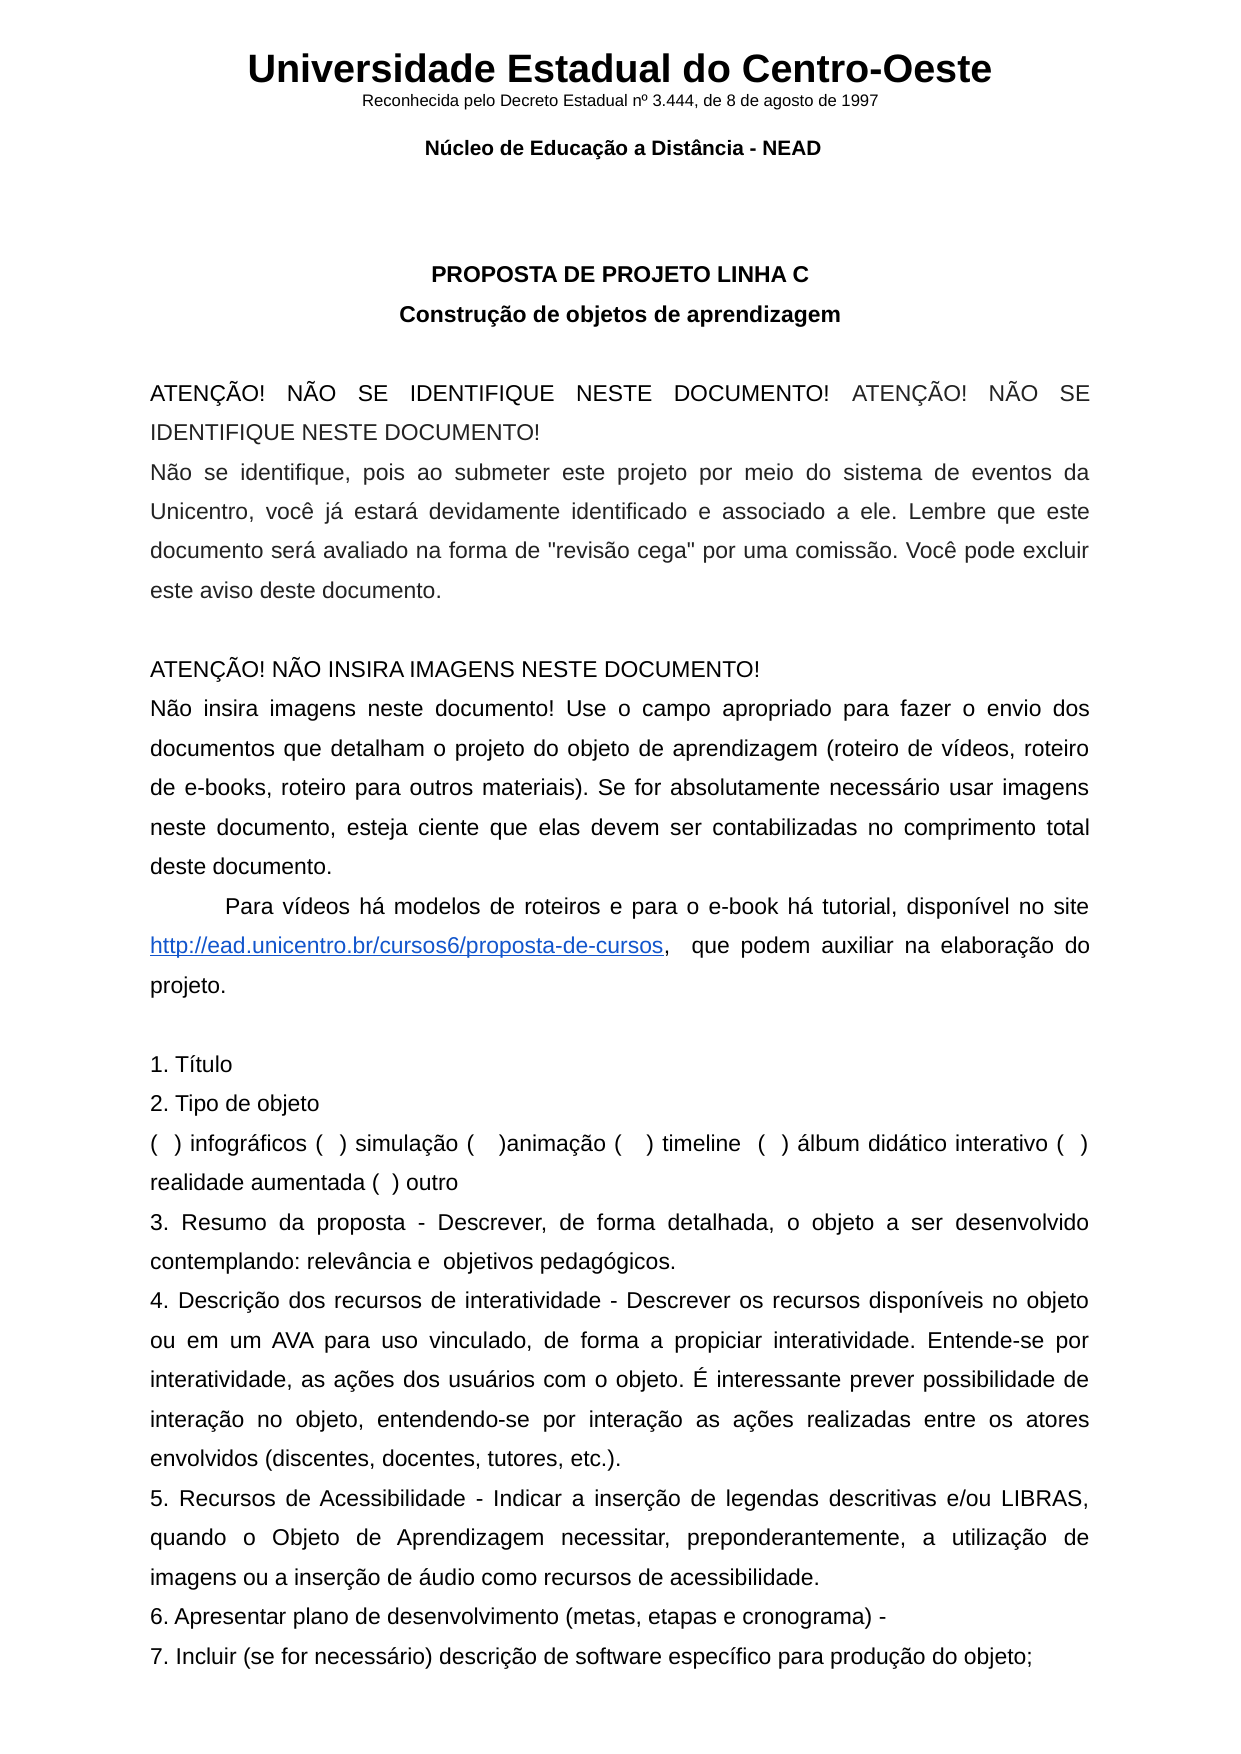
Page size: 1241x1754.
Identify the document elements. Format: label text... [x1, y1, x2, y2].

text Construção de objetos de aprendizagem [150, 301, 1090, 327]
text 6. Apresentar plano de desenvolvimento (metas, etapas e cronograma) - [150, 1603, 1090, 1630]
text 1. Título [150, 1051, 1090, 1077]
text 3. Resumo da proposta - Descrever, de forma detalhada, o objeto a ser desenvolvido contemplando: relevância e objetivos pedagógicos. [150, 1208, 1090, 1274]
text 2. Tipo de objeto [150, 1090, 1090, 1116]
text ( ) infográficos ( ) simulação ( )animação ( ) timeline ( ) álbum didático interativo ( ) realidade aumentada ( ) outro [150, 1129, 1090, 1195]
text Não se identifique, pois ao submeter este projeto por meio do sistema de eventos da Unicentro, você já estará devidamente identificado e associado a ele. Lembre que este documento será avaliado na forma de "revisão cega" por uma comissão. Você pode excluir este aviso deste documento. [150, 458, 1090, 603]
text 5. Recursos de Acessibilidade - Indicar a inserção de legendas descritivas e/ou LIBRAS, quando o Objeto de Aprendizagem necessitar, preponderantemente, a utilização de imagens ou a inserção de áudio como recursos de acessibilidade. [150, 1485, 1090, 1590]
text Não insira imagens neste documento! Use o campo apropriado para fazer o envio dos documentos que detalham o projeto do objeto de aprendizagem (roteiro de vídeos, roteiro de e-books, roteiro para outros materiais). Se for absolutamente necessário usar imagens neste documento, esteja ciente que elas devem ser contabilizadas no comprimento total deste documento. [150, 695, 1090, 879]
text 4. Descrição dos recursos de interatividade - Descrever os recursos disponíveis no objeto ou em um AVA para uso vinculado, de forma a propiciar interatividade. Entende-se por interatividade, as ações dos usuários com o objeto. É interessante prever possibilidade de interação no objeto, entendendo-se por interação as ações realizadas entre os atores envolvidos (discentes, docentes, tutores, etc.). [150, 1287, 1090, 1472]
text PROPOSTA DE PROJETO LINHA C [150, 261, 1090, 287]
text ATENÇÃO! NÃO SE IDENTIFIQUE NESTE DOCUMENTO! ATENÇÃO! NÃO SE IDENTIFIQUE NESTE DOCUMENTO! [150, 379, 1090, 445]
text Para vídeos há modelos de roteiros e para o e-book há tutorial, disponível no site http://ead.unicentro.br/cursos6/proposta-de-cursos, que podem auxiliar na elaboração do projeto. [150, 893, 1090, 998]
text 7. Incluir (se for necessário) descrição de software específico para produção do objeto; [150, 1643, 1090, 1669]
text ATENÇÃO! NÃO INSIRA IMAGENS NESTE DOCUMENTO! [150, 656, 1090, 682]
